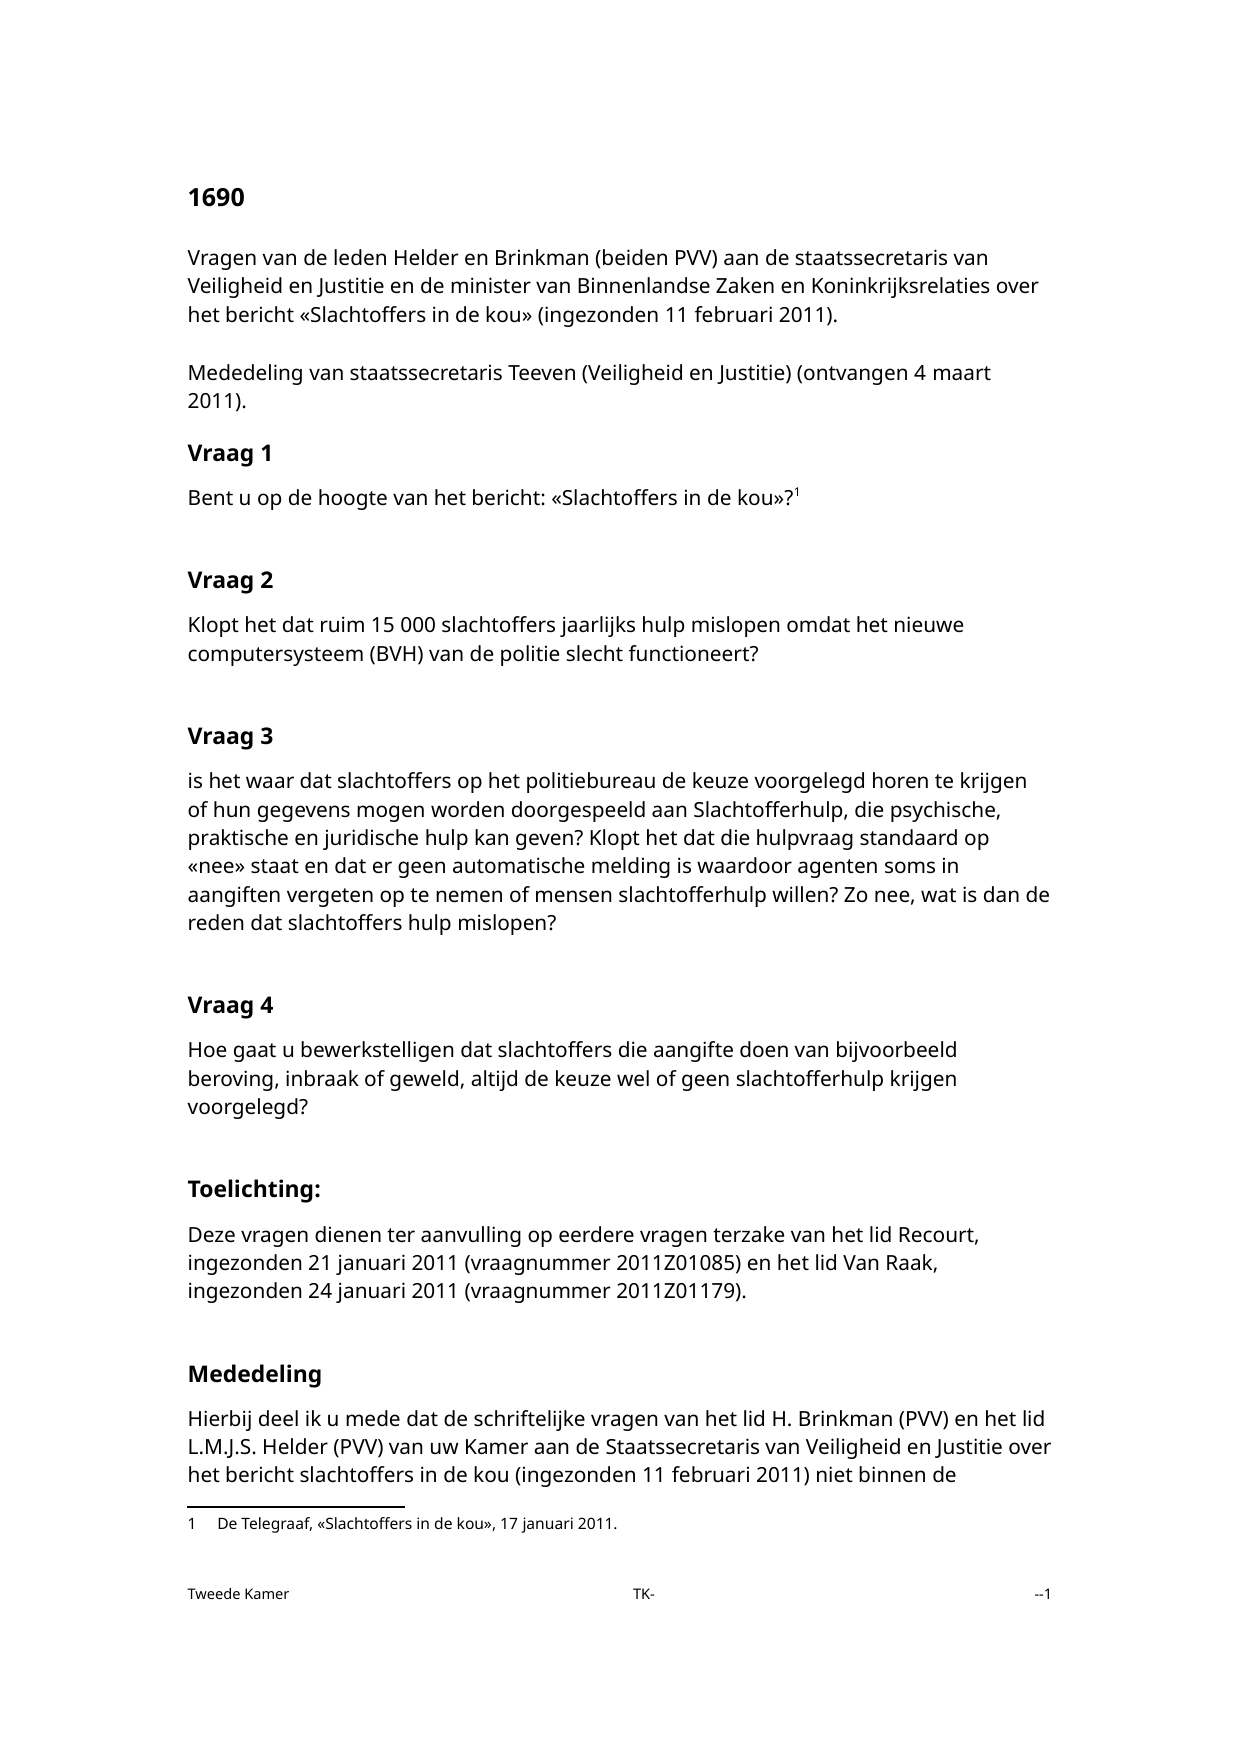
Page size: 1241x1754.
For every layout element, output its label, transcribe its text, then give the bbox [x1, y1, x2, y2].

subtitle Vraag 2 [187, 564, 1053, 596]
text Vragen van de leden Helder en Brinkman (beiden PVV) aan de staatssecretaris van Veiligheid en Justitie en de minister van Binnenlandse Zaken en Koninkrijksrelaties over het bericht «Slachtoffers in de kou» (ingezonden 11 februari 2011). [187, 243, 1053, 328]
subtitle Vraag 4 [187, 989, 1053, 1021]
subtitle Vraag 1 [187, 437, 1053, 468]
text Hoe gaat u bewerkstelligen dat slachtoffers die aangifte doen van bijvoorbeeld beroving, inbraak of geweld, altijd de keuze wel of geen slachtofferhulp krijgen voorgelegd? [187, 1036, 1053, 1121]
subtitle Mededeling [187, 1357, 1053, 1389]
text 1690 [187, 179, 1053, 213]
text De Telegraaf, «Slachtoffers in de kou», 17 januari 2011. [187, 1506, 1053, 1534]
text Hierbij deel ik u mede dat de schriftelijke vragen van het lid H. Brinkman (PVV) en het lid L.M.J.S. Helder (PVV) van uw Kamer aan de Staatssecretaris van Veiligheid en Justitie over het bericht slachtoffers in de kou (ingezonden 11 februari 2011) niet binnen de [187, 1404, 1053, 1489]
text is het waar dat slachtoffers op het politiebureau de keuze voorgelegd horen te krijgen of hun gegevens mogen worden doorgespeeld aan Slachtofferhulp, die psychische, praktische en juridische hulp kan geven? Klopt het dat die hulpvraag standaard op «nee» staat en dat er geen automatische melding is waardoor agenten soms in aangiften vergeten op te nemen of mensen slachtofferhulp willen? Zo nee, wat is dan de reden dat slachtoffers hulp mislopen? [187, 766, 1053, 937]
text Bent u op de hoogte van het bericht: «Slachtoffers in de kou»? [187, 483, 1053, 512]
text Deze vragen dienen ter aanvulling op eerdere vragen terzake van het lid Recourt, ingezonden 21 januari 2011 (vraagnummer 2011Z01085) en het lid Van Raak, ingezonden 24 januari 2011 (vraagnummer 2011Z01179). [187, 1220, 1053, 1305]
text Klopt het dat ruim 15 000 slachtoffers jaarlijks hulp mislopen omdat het nieuwe computersysteem (BVH) van de politie slecht functioneert? [187, 611, 1053, 667]
subtitle Toelichting: [187, 1173, 1053, 1205]
text Mededeling van staatssecretaris Teeven (Veiligheid en Justitie) (ontvangen 4 maart 2011). [187, 358, 1053, 415]
subtitle Vraag 3 [187, 720, 1053, 751]
